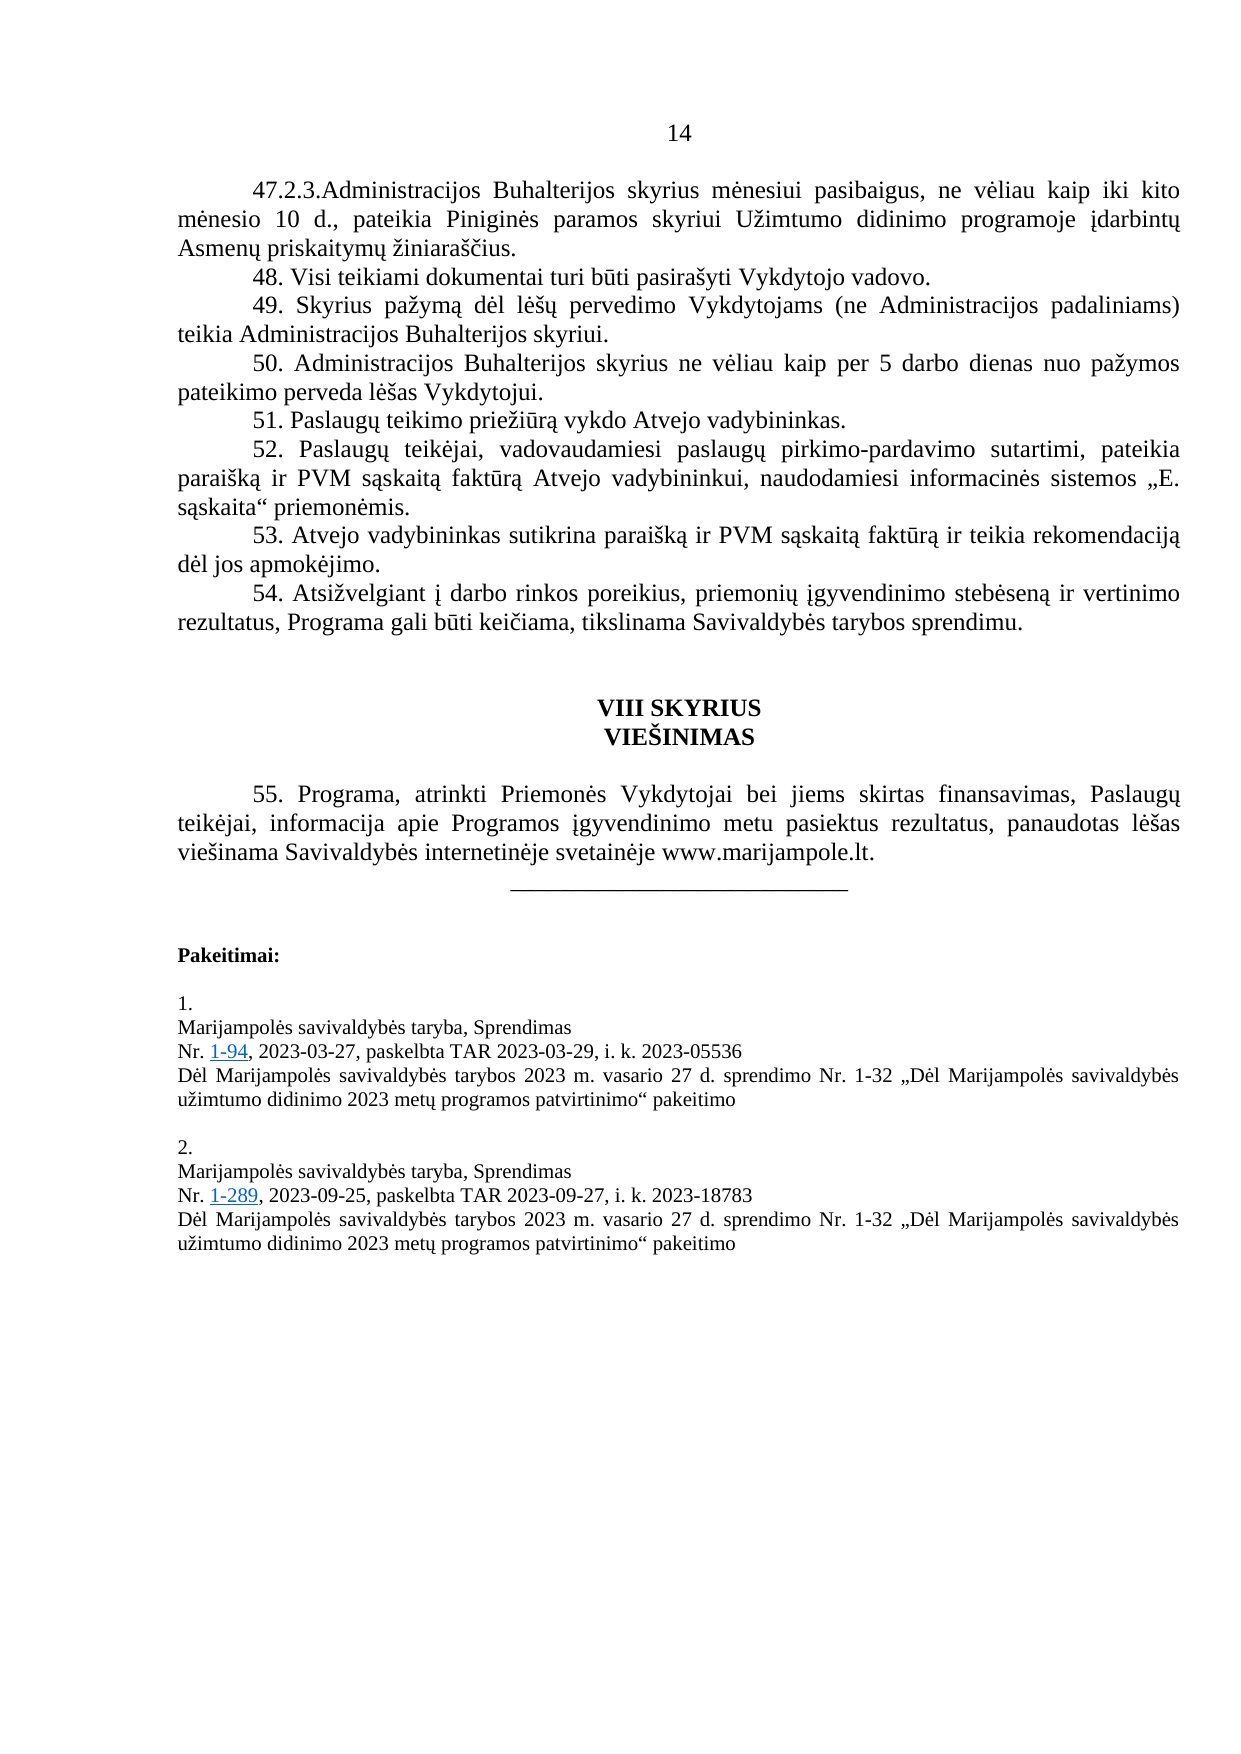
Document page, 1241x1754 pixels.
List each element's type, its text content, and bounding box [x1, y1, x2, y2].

text 53. Atvejo vadybininkas sutikrina paraišką ir PVM sąskaitą faktūrą ir teikia rekomendaciją dėl jos apmokėjimo. [177, 521, 1181, 578]
text 50. Administracijos Buhalterijos skyrius ne vėliau kaip per 5 darbo dienas nuo pažymos pateikimo perveda lėšas Vykdytojui. [177, 348, 1181, 406]
text ___________________________ [177, 866, 1181, 894]
text Marijampolės savivaldybės taryba, Sprendimas [177, 1159, 1181, 1183]
text Marijampolės savivaldybės taryba, Sprendimas [177, 1015, 1181, 1039]
text 51. Paslaugų teikimo priežiūrą vykdo Atvejo vadybininkas. [177, 406, 1181, 434]
text Dėl Marijampolės savivaldybės tarybos 2023 m. vasario 27 d. sprendimo Nr. 1-32 „Dėl Marijampolės savivaldybės užimtumo didinimo 2023 metų programos patvirtinimo“ pakeitimo [177, 1207, 1181, 1255]
text 55. Programa, atrinkti Priemonės Vykdytojai bei jiems skirtas finansavimas, Paslaugų teikėjai, informacija apie Programos įgyvendinimo metu pasiektus rezultatus, panaudotas lėšas viešinama Savivaldybės internetinėje svetainėje www.marijampole.lt. [177, 779, 1181, 866]
text Dėl Marijampolės savivaldybės tarybos 2023 m. vasario 27 d. sprendimo Nr. 1-32 „Dėl Marijampolės savivaldybės užimtumo didinimo 2023 metų programos patvirtinimo“ pakeitimo [177, 1063, 1181, 1111]
text 1. [177, 991, 1181, 1015]
text 48. Visi teikiami dokumentai turi būti pasirašyti Vykdytojo vadovo. [177, 262, 1181, 291]
text VIEŠINIMAS [177, 722, 1181, 751]
text 52. Paslaugų teikėjai, vadovaudamiesi paslaugų pirkimo-pardavimo sutartimi, pateikia paraišką ir PVM sąskaitą faktūrą Atvejo vadybininkui, naudodamiesi informacinės sistemos „E. sąskaita“ priemonėmis. [177, 434, 1181, 521]
text Pakeitimai: [177, 942, 1181, 967]
text Nr. 1-94, 2023-03-27, paskelbta TAR 2023-03-29, i. k. 2023-05536 [177, 1039, 1181, 1063]
text 47.2.3.Administracijos Buhalterijos skyrius mėnesiui pasibaigus, ne vėliau kaip iki kito mėnesio 10 d., pateikia Piniginės paramos skyriui Užimtumo didinimo programoje įdarbintų Asmenų priskaitymų žiniaraščius. [177, 176, 1181, 262]
text Nr. 1-289, 2023-09-25, paskelbta TAR 2023-09-27, i. k. 2023-18783 [177, 1183, 1181, 1207]
text 49. Skyrius pažymą dėl lėšų pervedimo Vykdytojams (ne Administracijos padaliniams) teikia Administracijos Buhalterijos skyriui. [177, 291, 1181, 348]
text 54. Atsižvelgiant į darbo rinkos poreikius, priemonių įgyvendinimo stebėseną ir vertinimo rezultatus, Programa gali būti keičiama, tikslinama Savivaldybės tarybos sprendimu. [177, 578, 1181, 636]
text VIII SKYRIUS [177, 693, 1181, 722]
text 2. [177, 1135, 1181, 1159]
